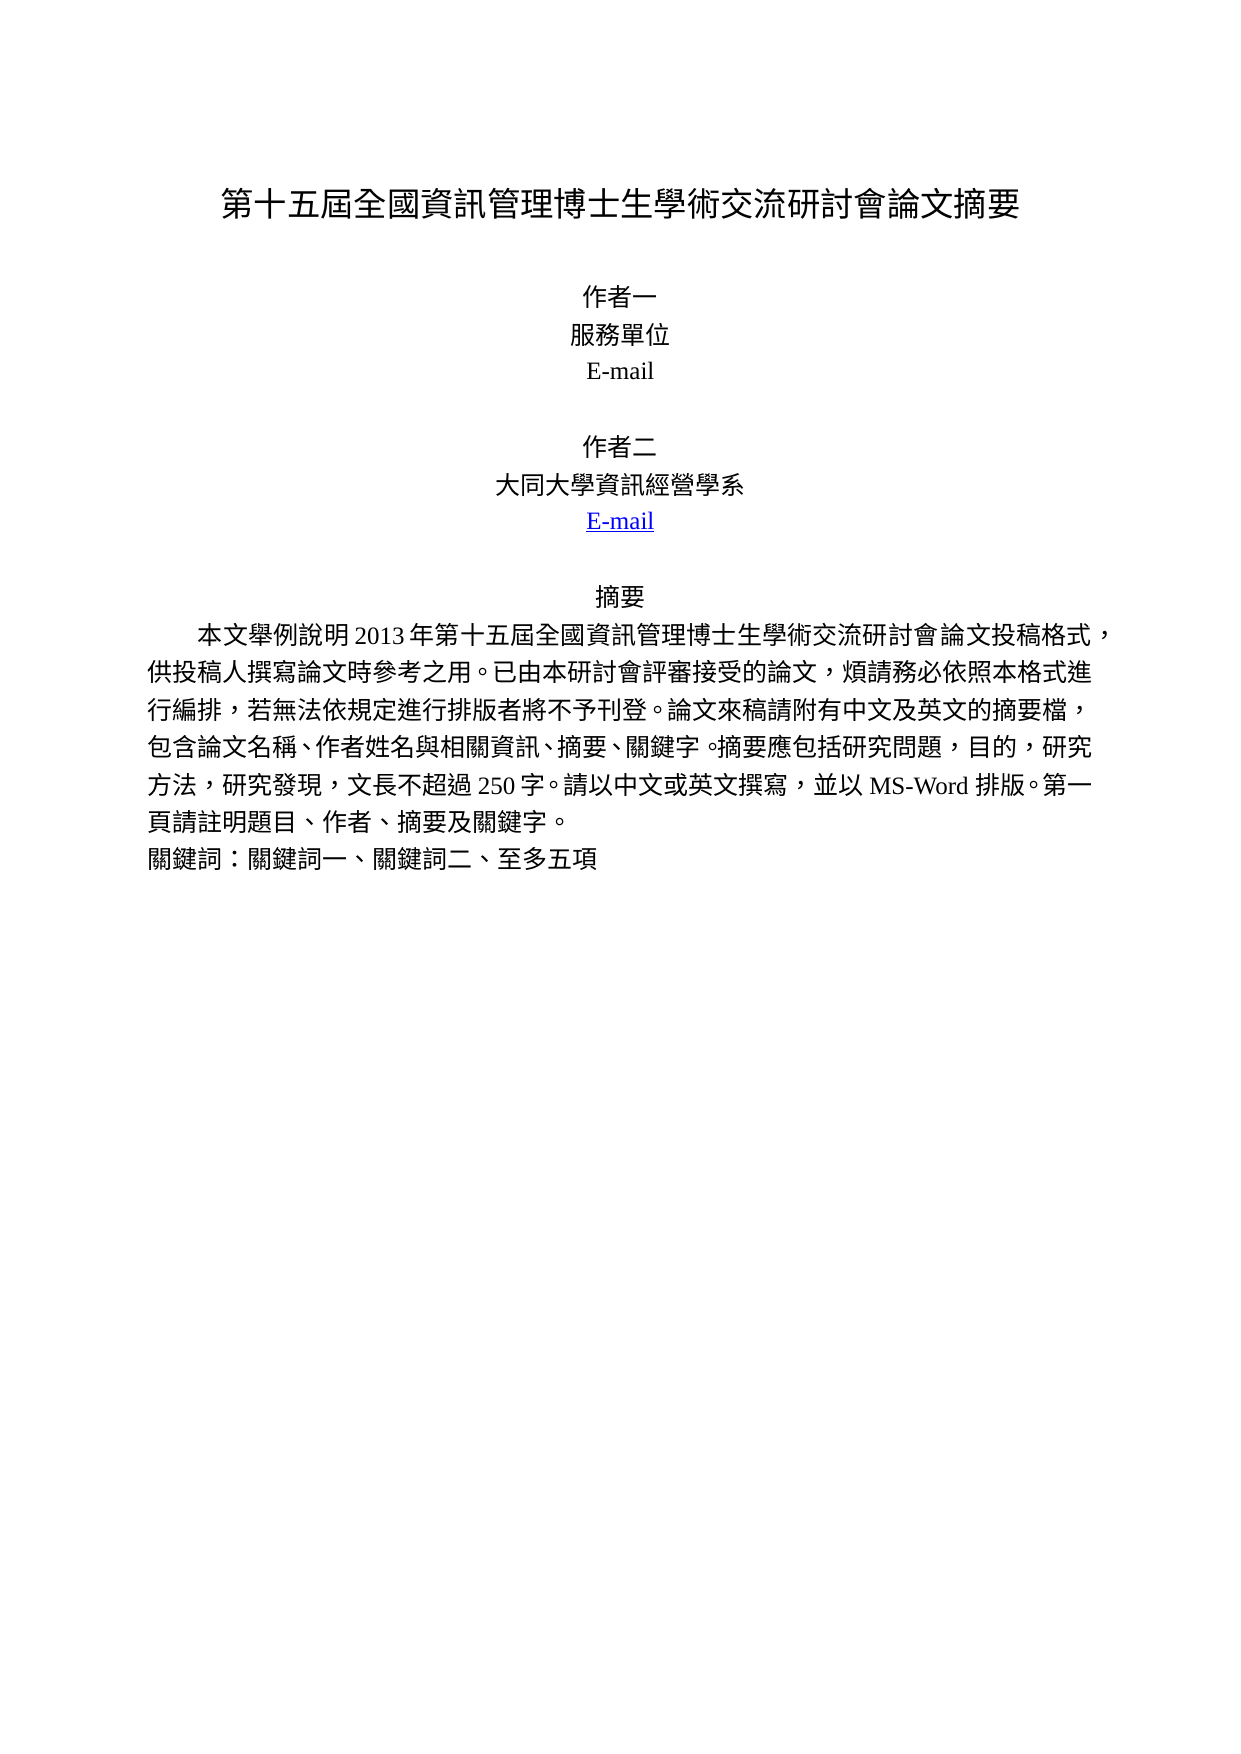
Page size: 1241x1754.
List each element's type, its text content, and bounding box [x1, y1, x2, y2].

text 作者一 [148, 277, 1092, 314]
text E-mail [148, 352, 1092, 389]
text 服務單位 [148, 314, 1092, 352]
text 作者二 [148, 427, 1092, 464]
text 大同大學資訊經營學系 [148, 464, 1092, 502]
text 關鍵詞：關鍵詞一、關鍵詞二、至多五項 [148, 839, 1092, 876]
title 摘要 [148, 577, 1092, 614]
text E-mail [148, 502, 1092, 539]
title 第十五屆全國資訊管理博士生學術交流研討會論文摘要 [148, 164, 1092, 239]
text 本文舉例說明2013年第十五屆全國資訊管理博士生學術交流研討會論文投稿格式，供投稿人撰寫論文時參考之用。已由本研討會評審接受的論文，煩請務必依照本格式進行編排，若無法依規定進行排版者將不予刊登。論文來稿請附有中文及英文的摘要檔，包含論文名稱、作者姓名與相關資訊、摘要、關鍵字。摘要應包括研究問題，目的，研究方法，研究發現，文長不超過250字。請以中文或英文撰寫，並以 MS-Word 排版。第一頁請註明題目、作者、摘要及關鍵字。 [148, 614, 1092, 839]
